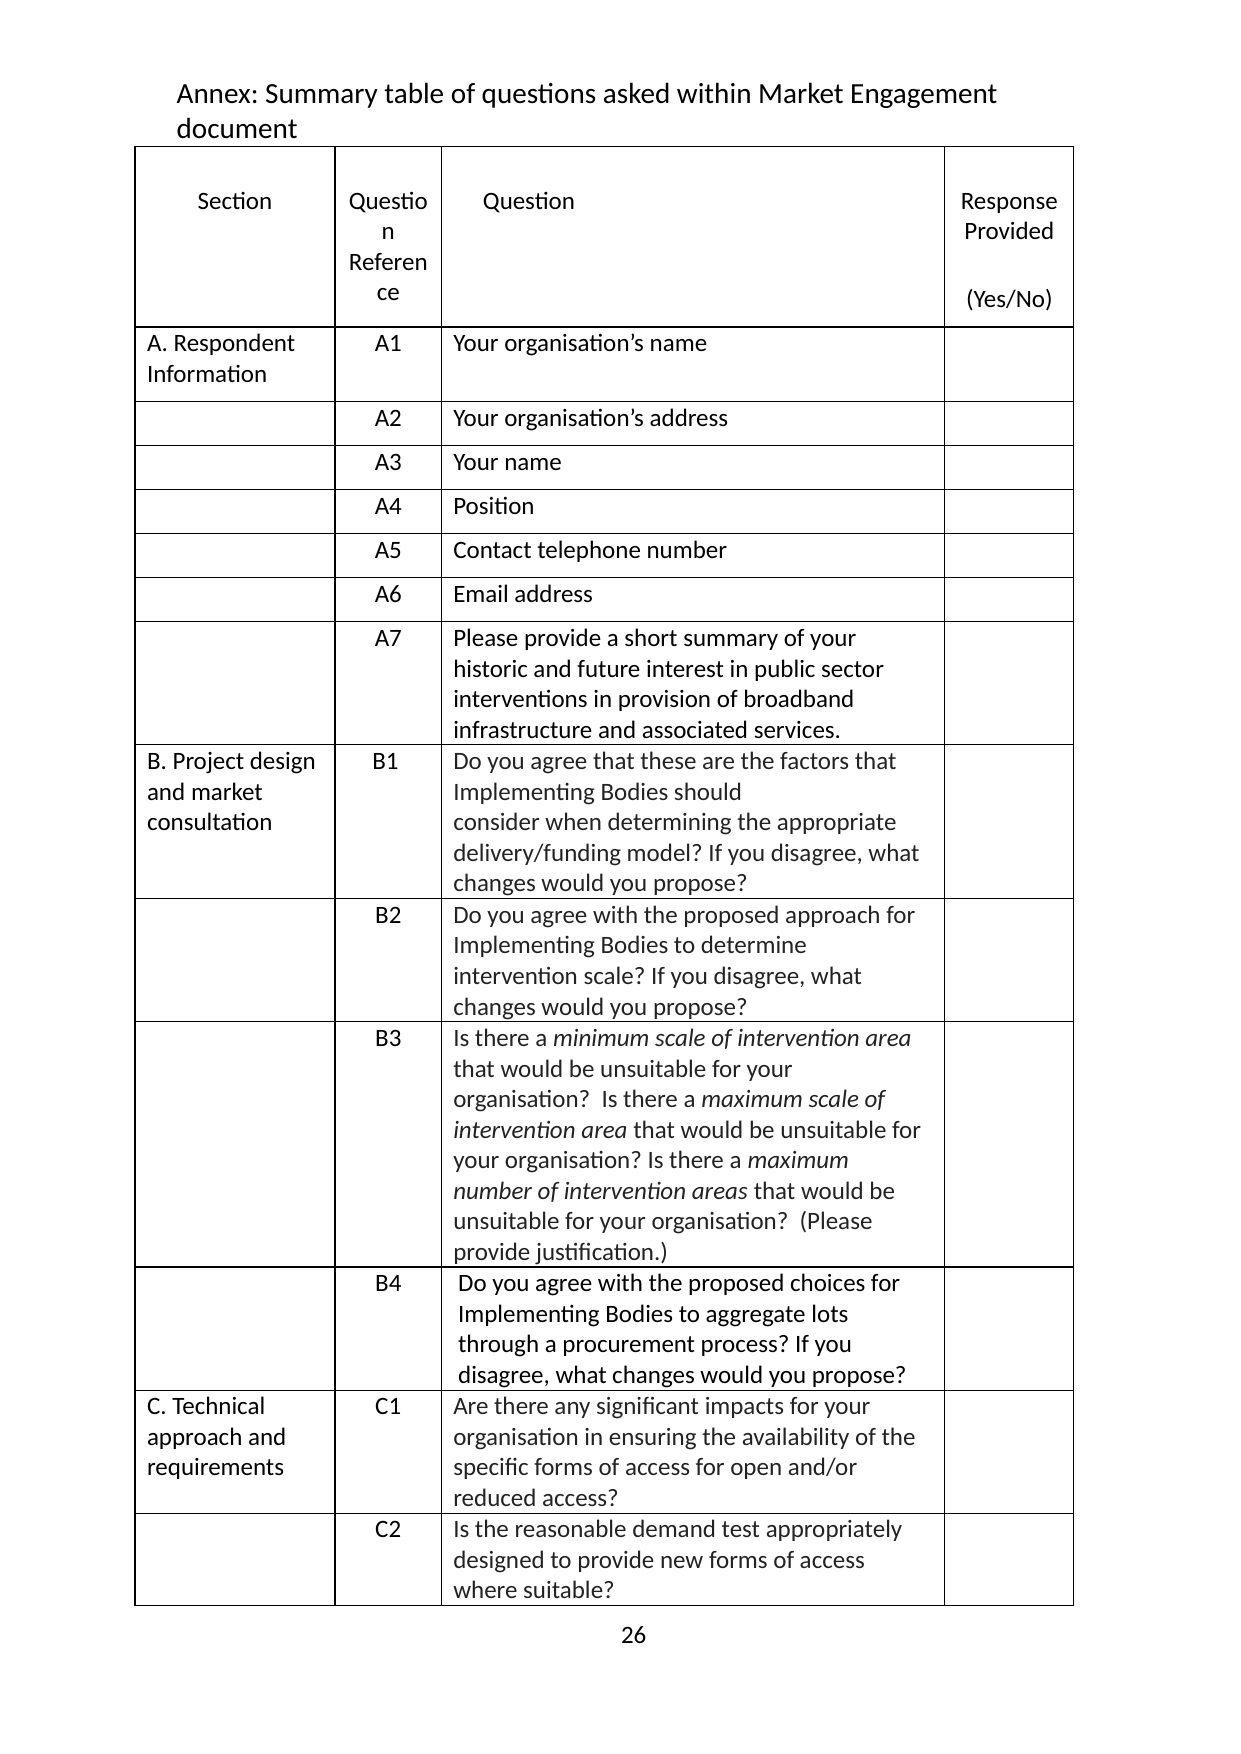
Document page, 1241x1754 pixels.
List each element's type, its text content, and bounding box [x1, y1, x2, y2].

table_cell [136, 446, 334, 489]
table_cell [945, 622, 1073, 744]
table_cell Do you agree with the proposed approach for Implementing Bodies to determine intervention scale? If you disagree, what changes would you propose? [442, 899, 944, 1021]
table_cell Your name [442, 446, 944, 489]
table_cell [136, 402, 334, 445]
table_cell A. Respondent Information [136, 328, 334, 401]
table_cell A3 [336, 446, 441, 489]
table_cell [945, 490, 1073, 533]
table_cell [945, 899, 1073, 1021]
table_cell B2 [336, 899, 441, 1021]
table_cell [945, 446, 1073, 489]
table_header Question Reference [336, 147, 441, 326]
table_cell [136, 1022, 334, 1266]
table_cell [136, 622, 334, 744]
table_cell Do you agree with the proposed choices for Implementing Bodies to aggregate lots through a procurement process? If you disagree, what changes would you propose? [442, 1268, 944, 1389]
table_header Section [136, 147, 334, 326]
table_cell C2 [336, 1514, 441, 1605]
table_cell [945, 328, 1073, 401]
table_cell [945, 1268, 1073, 1389]
table_cell A4 [336, 490, 441, 533]
table_cell B. Project design and market consultation [136, 745, 334, 898]
table_cell Do you agree that these are the factors that Implementing Bodies should consider when determining the appropriate delivery/funding model? If you disagree, what changes would you propose? [442, 745, 944, 898]
table_cell C. Technical approach and requirements [136, 1391, 334, 1513]
table_cell C1 [336, 1391, 441, 1513]
table_header Question [442, 147, 944, 326]
table_cell B4 [336, 1268, 441, 1389]
table_cell [136, 1268, 334, 1389]
table_cell A7 [336, 622, 441, 744]
table_cell [945, 578, 1073, 621]
table_cell B1 [336, 745, 441, 898]
table_cell Are there any significant impacts for your organisation in ensuring the availability of the specific forms of access for open and/or reduced access? [442, 1391, 944, 1513]
table_header Response Provided (Yes/No) [945, 147, 1073, 326]
table_cell [945, 1022, 1073, 1266]
table_cell A5 [336, 534, 441, 577]
table_cell [136, 1514, 334, 1605]
table_cell A1 [336, 328, 441, 401]
table_cell A6 [336, 578, 441, 621]
table_cell [945, 1391, 1073, 1513]
text Annex: Summary table of questions asked within Market Engagement document [176, 75, 1090, 146]
table_cell Is the reasonable demand test appropriately designed to provide new forms of access where suitable? [442, 1514, 944, 1605]
table_cell Your organisation’s address [442, 402, 944, 445]
table_cell Contact telephone number [442, 534, 944, 577]
table_cell [136, 578, 334, 621]
table_cell Position [442, 490, 944, 533]
table_cell [945, 1514, 1073, 1605]
table_cell [945, 534, 1073, 577]
table_cell [945, 745, 1073, 898]
table_cell Email address [442, 578, 944, 621]
table_cell [136, 899, 334, 1021]
table_cell B3 [336, 1022, 441, 1266]
table_cell Please provide a short summary of your historic and future interest in public sector interventions in provision of broadband infrastructure and associated services. [442, 622, 944, 744]
table_cell A2 [336, 402, 441, 445]
table_cell Your organisation’s name [442, 328, 944, 401]
table_cell [136, 534, 334, 577]
table_cell [945, 402, 1073, 445]
table_cell [136, 490, 334, 533]
table_cell Is there a minimum scale of intervention area that would be unsuitable for your organisation? Is there a maximum scale of intervention area that would be unsuitable for your organisation? Is there a maximum number of intervention areas that would be unsuitable for your organisation? (Please provide justification.) [442, 1022, 944, 1266]
